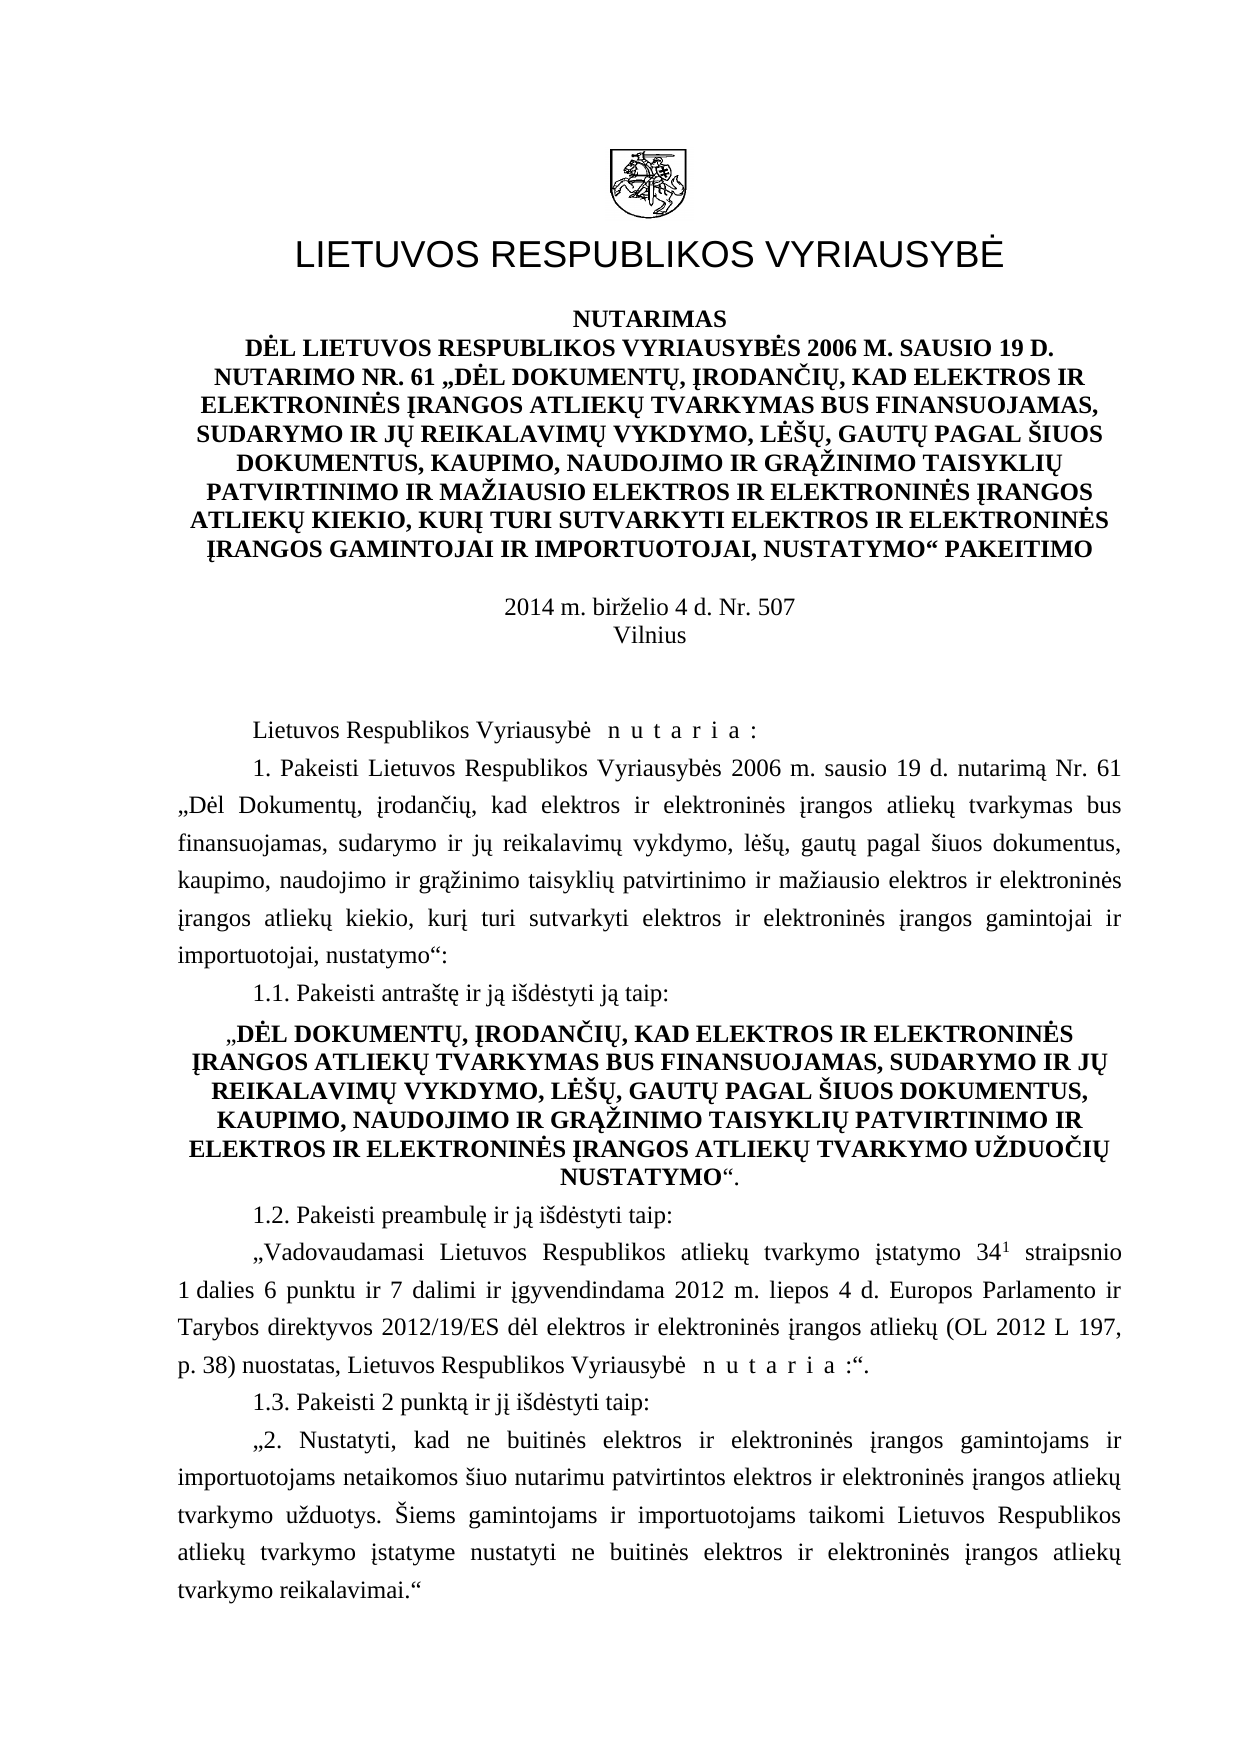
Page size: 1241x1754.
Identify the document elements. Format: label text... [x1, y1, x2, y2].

text „2. Nustatyti, kad ne buitinės elektros ir elektroninės įrangos gamintojams ir importuotojams netaikomos šiuo nutarimu patvirtintos elektros ir elektroninės įrangos atliekų tvarkymo užduotys. Šiems gamintojams ir importuotojams taikomi Lietuvos Respublikos atliekų tvarkymo įstatyme nustatyti ne buitinės elektros ir elektroninės įrangos atliekų tvarkymo reikalavimai.“ [177, 1416, 1122, 1604]
text 1.2. Pakeisti preambulę ir ją išdėstyti taip: [177, 1191, 1122, 1229]
text 1.3. Pakeisti 2 punktą ir jį išdėstyti taip: [177, 1379, 1122, 1416]
text Dėl LIETUVOS RESPUBLIKOS VYRIAUSYBĖS 2006 M. SAUSIO 19 D. NUTARIMO NR. 61 „DĖL DOKUMENTŲ, ĮRODANČIŲ, KAD ELEKTROS IR ELEKTRONINĖS ĮRANGOS ATLIEKŲ TVARKYMAS BUS FINANSUOJAMAS, SUDARYMO IR JŲ REIKALAVIMŲ VYKDYMO, LĖŠŲ, GAUTŲ PAGAL ŠIUOS DOKUMENTUS, KAUPIMO, NAUDOJIMO IR GRĄŽINIMO TAISYKLIŲ PATVIRTINIMO IR MAŽIAUSIO ELEKTROS IR ELEKTRONINĖS ĮRANGOS ATLIEKŲ KIEKIO, KURĮ TURI SUTVARKYTI ELEKTROS IR ELEKTRONINĖS ĮRANGOS GAMINTOJAI IR IMPORTUOTOJAI, NUSTATYMO“ PAKEITIMO [177, 333, 1122, 563]
text 1. Pakeisti Lietuvos Respublikos Vyriausybės 2006 m. sausio 19 d. nutarimą Nr. 61 „Dėl Dokumentų, įrodančių, kad elektros ir elektroninės įrangos atliekų tvarkymas bus finansuojamas, sudarymo ir jų reikalavimų vykdymo, lėšų, gautų pagal šiuos dokumentus, kaupimo, naudojimo ir grąžinimo taisyklių patvirtinimo ir mažiausio elektros ir elektroninės įrangos atliekų kiekio, kurį turi sutvarkyti elektros ir elektroninės įrangos gamintojai ir importuotojai, nustatymo“: [177, 744, 1122, 969]
text 2014 m. birželio 4 d. Nr. 507 Vilnius [177, 592, 1122, 649]
text „DĖL DOKUMENTŲ, ĮRODANČIŲ, KAD ELEKTROS IR ELEKTRONINĖS ĮRANGOS ATLIEKŲ TVARKYMAS BUS FINANSUOJAMAS, SUDARYMO IR JŲ REIKALAVIMŲ VYKDYMO, LĖŠŲ, GAUTŲ PAGAL ŠIUOS DOKUMENTUS, KAUPIMO, NAUDOJIMO IR GRĄŽINIMO TAISYKLIŲ PATVIRTINIMO IR ELEKTROS IR ELEKTRONINĖS ĮRANGOS ATLIEKŲ TVARKYMO UŽDUOČIŲ NUSTATYMO“. [177, 1019, 1122, 1191]
text 1.1. Pakeisti antraštę ir ją išdėstyti ją taip: [177, 969, 1122, 1007]
text „Vadovaudamasi Lietuvos Respublikos atliekų tvarkymo įstatymo 341 straipsnio 1 dalies 6 punktu ir 7 dalimi ir įgyvendindama 2012 m. liepos 4 d. Europos Parlamento ir Tarybos direktyvos 2012/19/ES dėl elektros ir elektroninės įrangos atliekų (OL 2012 L 197, p. 38) nuostatas, Lietuvos Respublikos Vyriausybė nutaria:“. [177, 1229, 1122, 1379]
text nutarimas [177, 304, 1122, 333]
text Lietuvos Respublikos Vyriausybė [177, 232, 1122, 275]
text Lietuvos Respublikos Vyriausybė nutaria: [177, 707, 1122, 744]
